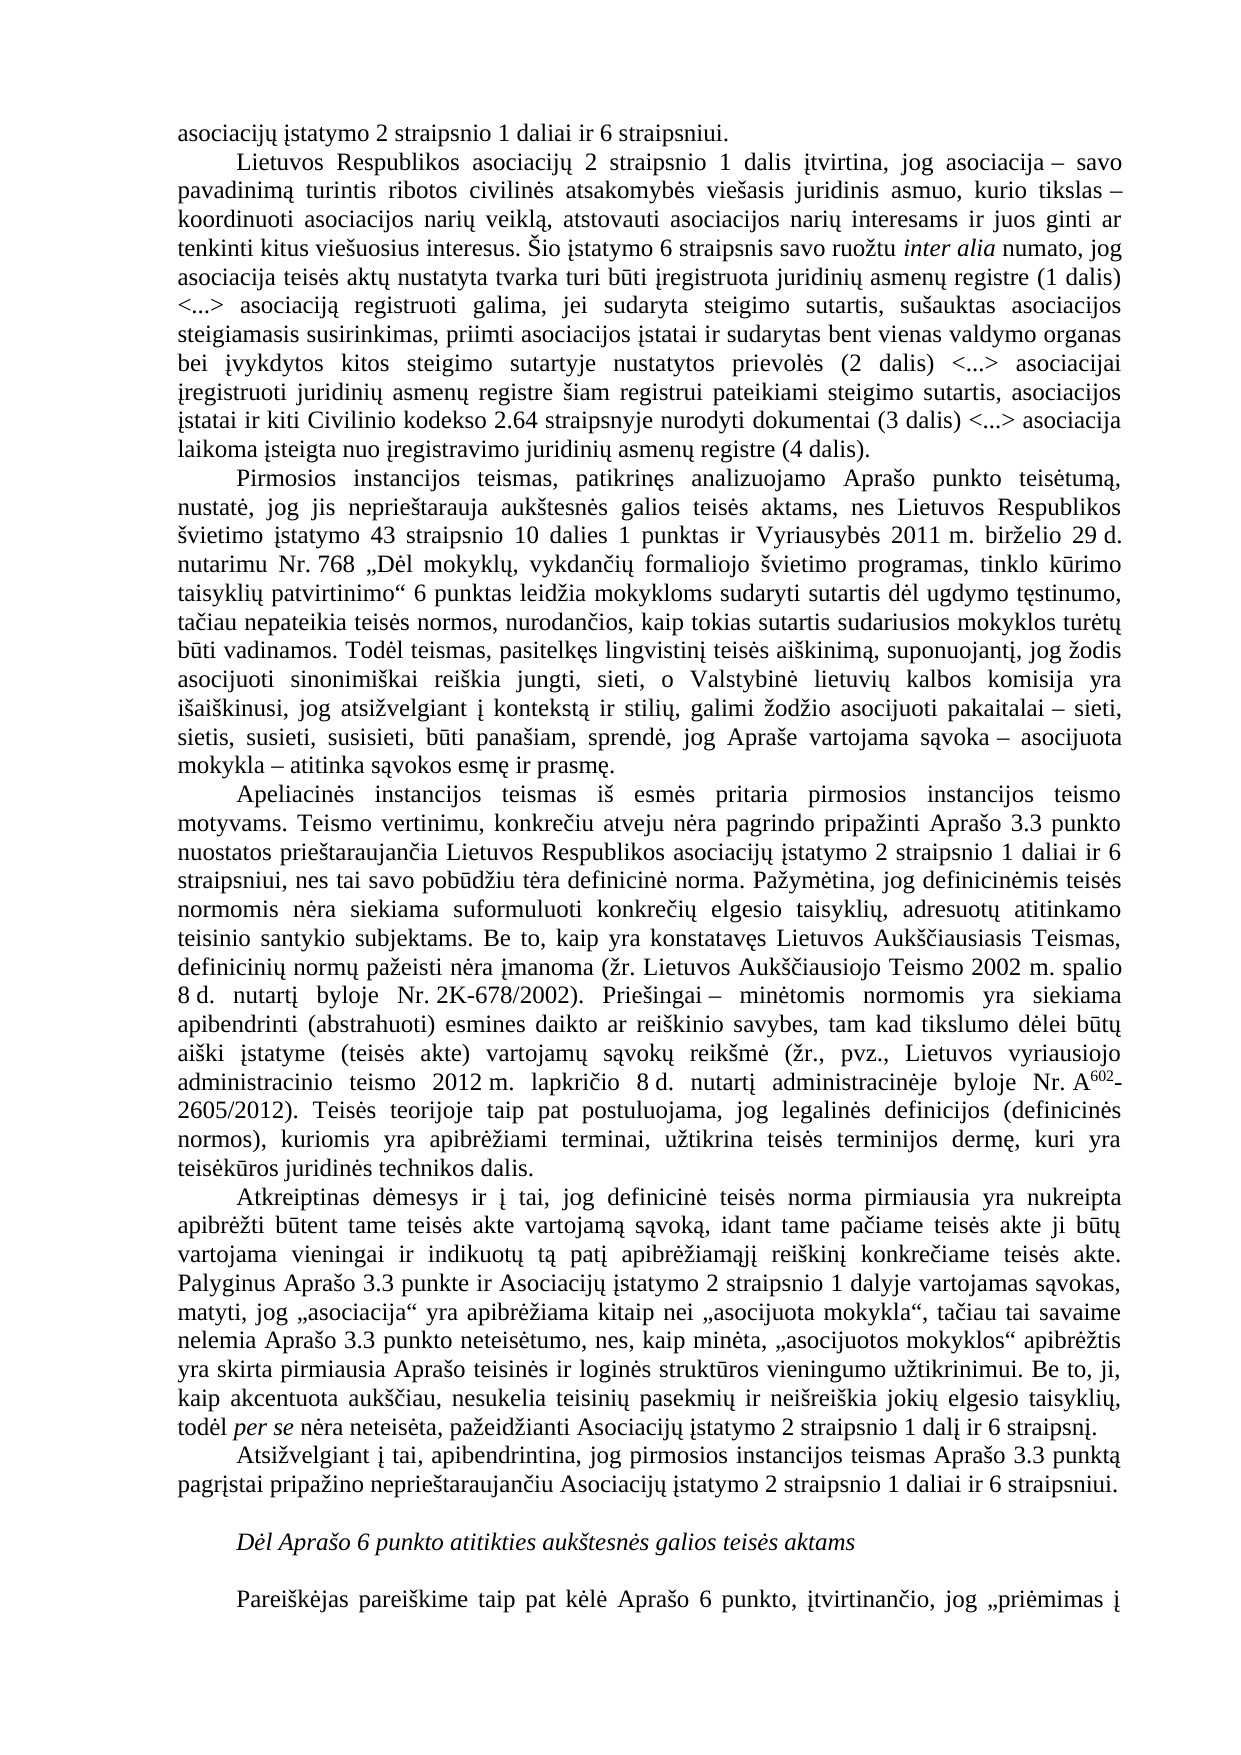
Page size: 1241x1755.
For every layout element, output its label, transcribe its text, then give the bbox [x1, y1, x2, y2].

text Pareiškėjas pareiškime taip pat kėlė Aprašo 6 punkto, įtvirtinančio, jog „priėmimas į [177, 1584, 1122, 1613]
text Dėl Aprašo 6 punkto atitikties aukštesnės galios teisės aktams [177, 1527, 1122, 1556]
text Lietuvos Respublikos asociacijų 2 straipsnio 1 dalis įtvirtina, jog asociacija – savo pavadinimą turintis ribotos civilinės atsakomybės viešasis juridinis asmuo, kurio tikslas – koordinuoti asociacijos narių veiklą, atstovauti asociacijos narių interesams ir juos ginti ar tenkinti kitus viešuosius interesus. Šio įstatymo 6 straipsnis savo ruožtu inter alia numato, jog asociacija teisės aktų nustatyta tvarka turi būti įregistruota juridinių asmenų registre (1 dalis) <...> asociaciją registruoti galima, jei sudaryta steigimo sutartis, sušauktas asociacijos steigiamasis susirinkimas, priimti asociacijos įstatai ir sudarytas bent vienas valdymo organas bei įvykdytos kitos steigimo sutartyje nustatytos prievolės (2 dalis) <...> asociacijai įregistruoti juridinių asmenų registre šiam registrui pateikiami steigimo sutartis, asociacijos įstatai ir kiti Civilinio kodekso 2.64 straipsnyje nurodyti dokumentai (3 dalis) <...> asociacija laikoma įsteigta nuo įregistravimo juridinių asmenų registre (4 dalis). [177, 147, 1122, 463]
text Atkreiptinas dėmesys ir į tai, jog definicinė teisės norma pirmiausia yra nukreipta apibrėžti būtent tame teisės akte vartojamą sąvoką, idant tame pačiame teisės akte ji būtų vartojama vieningai ir indikuotų tą patį apibrėžiamąjį reiškinį konkrečiame teisės akte. Palyginus Aprašo 3.3 punkte ir Asociacijų įstatymo 2 straipsnio 1 dalyje vartojamas sąvokas, matyti, jog „asociacija“ yra apibrėžiama kitaip nei „asocijuota mokykla“, tačiau tai savaime nelemia Aprašo 3.3 punkto neteisėtumo, nes, kaip minėta, „asocijuotos mokyklos“ apibrėžtis yra skirta pirmiausia Aprašo teisinės ir loginės struktūros vieningumo užtikrinimui. Be to, ji, kaip akcentuota aukščiau, nesukelia teisinių pasekmių ir neišreiškia jokių elgesio taisyklių, todėl per se nėra neteisėta, pažeidžianti Asociacijų įstatymo 2 straipsnio 1 dalį ir 6 straipsnį. [177, 1182, 1122, 1441]
text asociacijų įstatymo 2 straipsnio 1 daliai ir 6 straipsniui. [177, 118, 1122, 147]
text Atsižvelgiant į tai, apibendrintina, jog pirmosios instancijos teismas Aprašo 3.3 punktą pagrįstai pripažino neprieštaraujančiu Asociacijų įstatymo 2 straipsnio 1 daliai ir 6 straipsniui. [177, 1441, 1122, 1498]
text Apeliacinės instancijos teismas iš esmės pritaria pirmosios instancijos teismo motyvams. Teismo vertinimu, konkrečiu atveju nėra pagrindo pripažinti Aprašo 3.3 punkto nuostatos prieštaraujančia Lietuvos Respublikos asociacijų įstatymo 2 straipsnio 1 daliai ir 6 straipsniui, nes tai savo pobūdžiu tėra definicinė norma. Pažymėtina, jog definicinėmis teisės normomis nėra siekiama suformuluoti konkrečių elgesio taisyklių, adresuotų atitinkamo teisinio santykio subjektams. Be to, kaip yra konstatavęs Lietuvos Aukščiausiasis Teismas, definicinių normų pažeisti nėra įmanoma (žr. Lietuvos Aukščiausiojo Teismo 2002 m. spalio 8 d. nutartį byloje Nr. 2K-678/2002). Priešingai – minėtomis normomis yra siekiama apibendrinti (abstrahuoti) esmines daikto ar reiškinio savybes, tam kad tikslumo dėlei būtų aiški įstatyme (teisės akte) vartojamų sąvokų reikšmė (žr., pvz., Lietuvos vyriausiojo administracinio teismo 2012 m. lapkričio 8 d. nutartį administracinėje byloje Nr. A602-2605/2012). Teisės teorijoje taip pat postuluojama, jog legalinės definicijos (definicinės normos), kuriomis yra apibrėžiami terminai, užtikrina teisės terminijos dermę, kuri yra teisėkūros juridinės technikos dalis. [177, 779, 1122, 1182]
text Pirmosios instancijos teismas, patikrinęs analizuojamo Aprašo punkto teisėtumą, nustatė, jog jis neprieštarauja aukštesnės galios teisės aktams, nes Lietuvos Respublikos švietimo įstatymo 43 straipsnio 10 dalies 1 punktas ir Vyriausybės 2011 m. birželio 29 d. nutarimu Nr. 768 „Dėl mokyklų, vykdančių formaliojo švietimo programas, tinklo kūrimo taisyklių patvirtinimo“ 6 punktas leidžia mokykloms sudaryti sutartis dėl ugdymo tęstinumo, tačiau nepateikia teisės normos, nurodančios, kaip tokias sutartis sudariusios mokyklos turėtų būti vadinamos. Todėl teismas, pasitelkęs lingvistinį teisės aiškinimą, suponuojantį, jog žodis asocijuoti sinonimiškai reiškia jungti, sieti, o Valstybinė lietuvių kalbos komisija yra išaiškinusi, jog atsižvelgiant į kontekstą ir stilių, galimi žodžio asocijuoti pakaitalai – sieti, sietis, susieti, susisieti, būti panašiam, sprendė, jog Apraše vartojama sąvoka – asocijuota mokykla – atitinka sąvokos esmę ir prasmę. [177, 463, 1122, 779]
